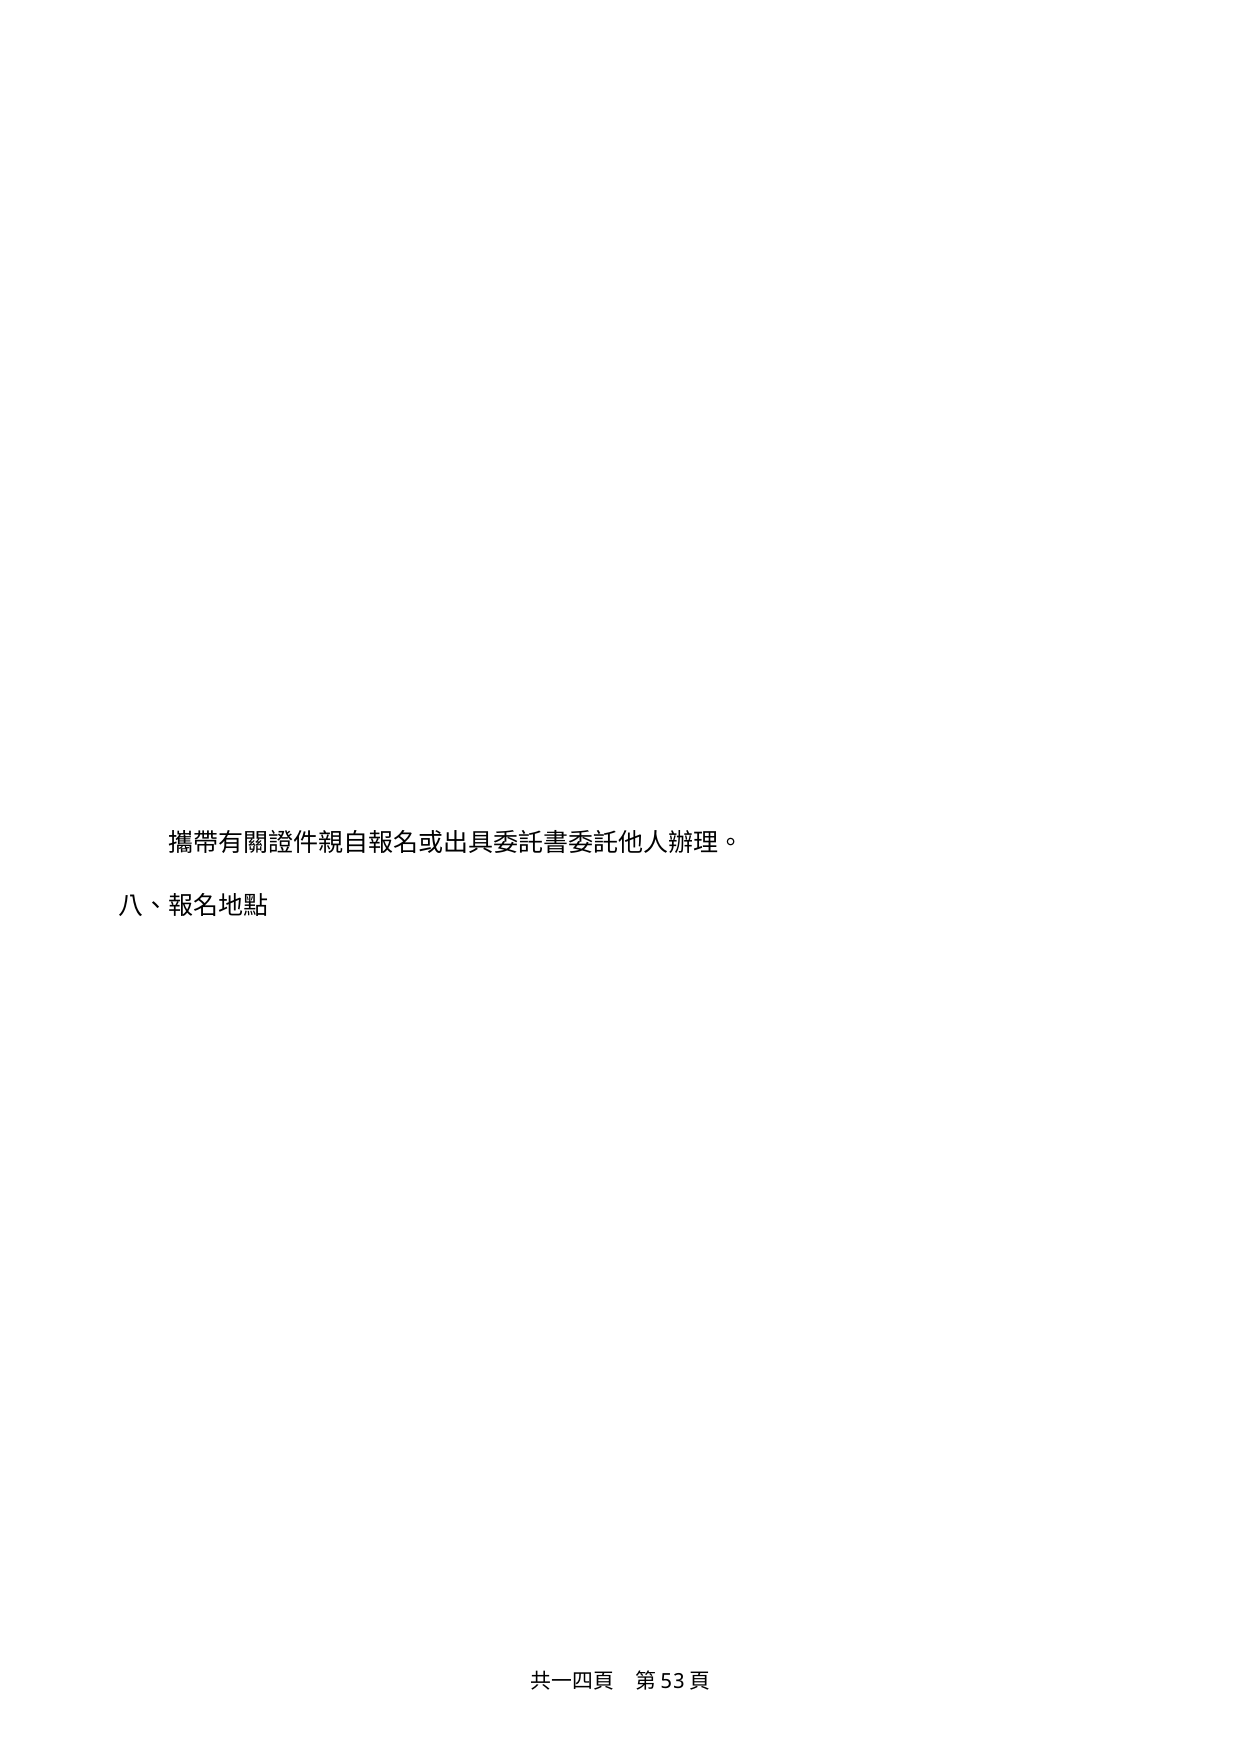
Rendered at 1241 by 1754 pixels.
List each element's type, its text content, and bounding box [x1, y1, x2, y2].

text 攜帶有關證件親自報名或出具委託書委託他人辦理。 [118, 799, 1122, 862]
text 八、報名地點 [118, 862, 1122, 924]
